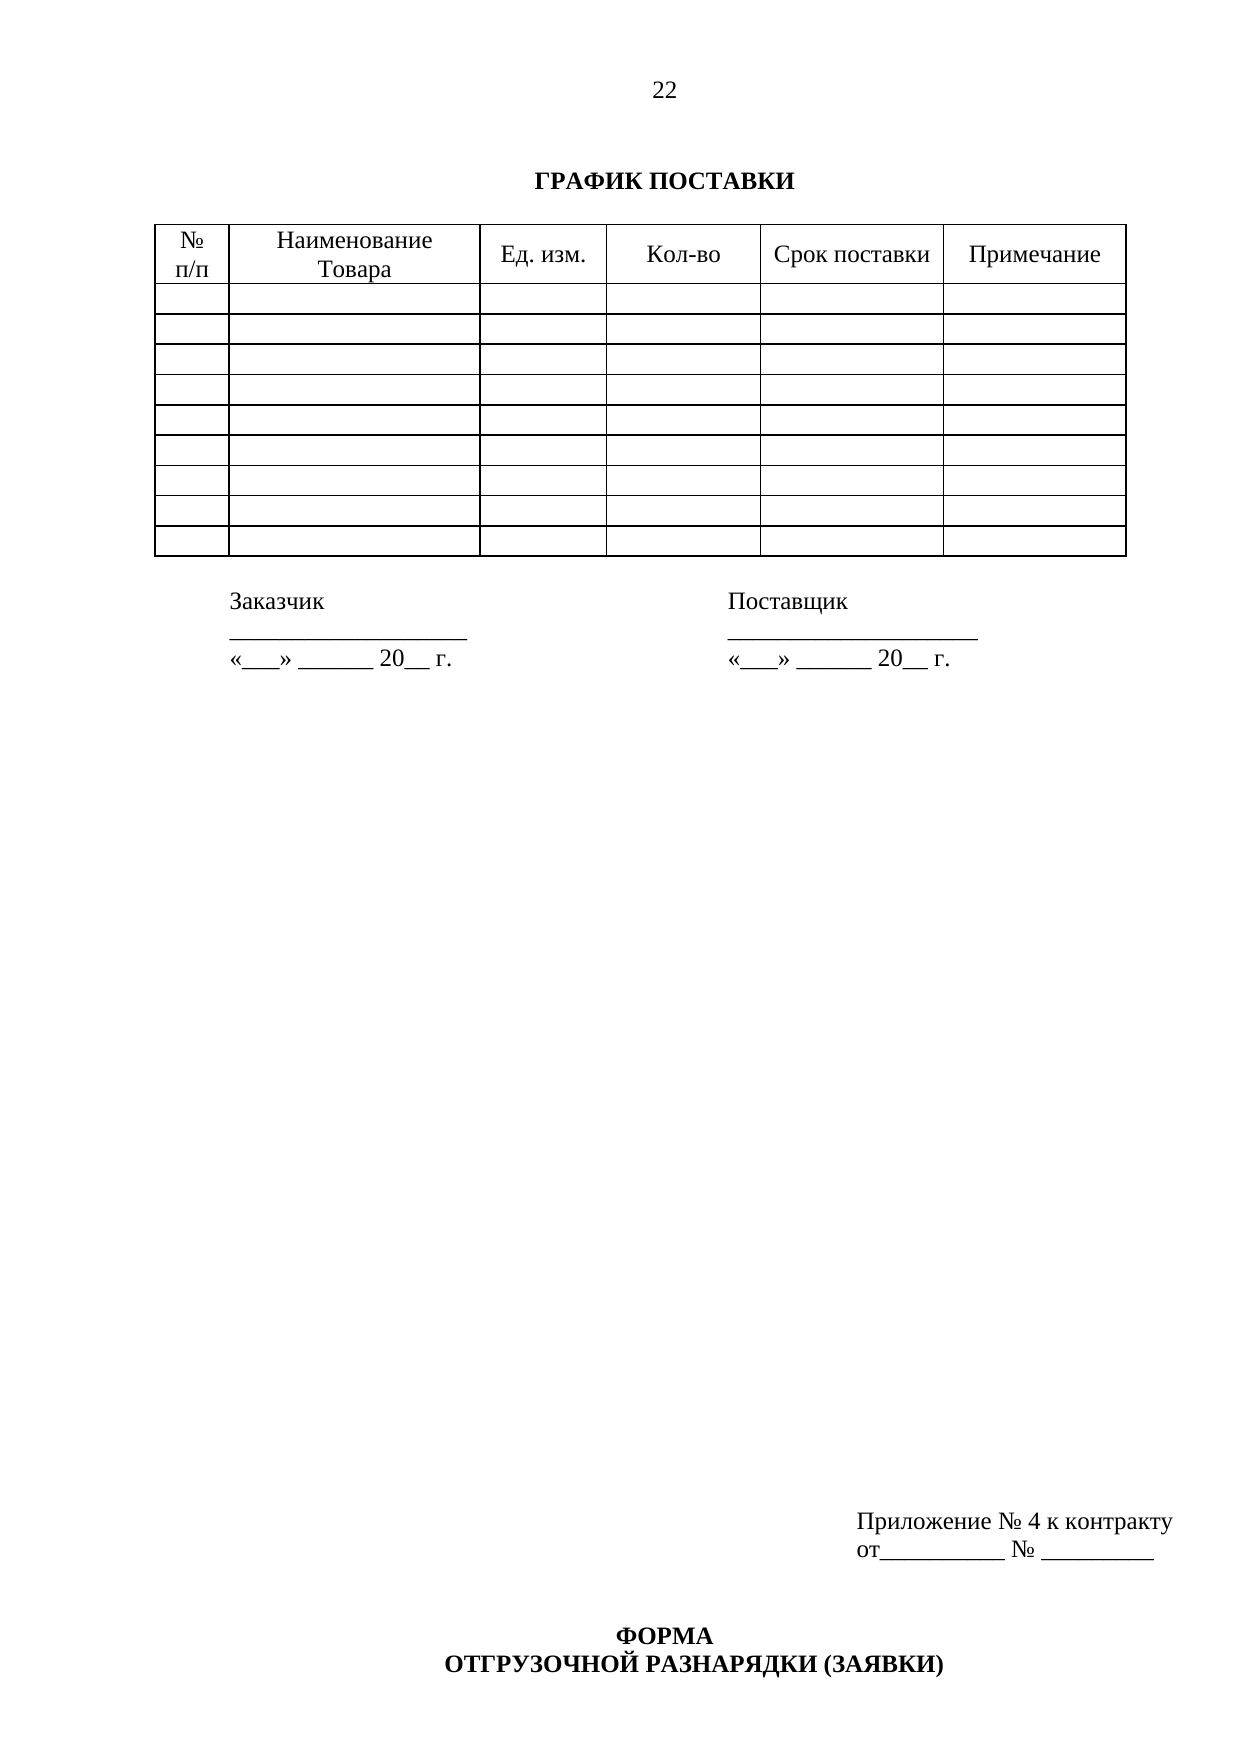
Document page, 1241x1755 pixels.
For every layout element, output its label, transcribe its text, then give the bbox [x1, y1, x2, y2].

table_header Заказчик ___________________ «___» ______ 20__ г. [159, 586, 657, 701]
table_cell [481, 345, 606, 373]
table_cell [156, 315, 228, 343]
table_cell [156, 527, 228, 555]
table_cell [481, 436, 606, 464]
table_cell [156, 375, 228, 404]
table_cell [156, 436, 228, 464]
table_cell [944, 315, 1125, 343]
table_cell [607, 466, 760, 495]
table_cell [761, 315, 943, 343]
text ГРАФИК ПОСТАВКИ [148, 166, 1181, 195]
table_cell [944, 527, 1125, 555]
table_cell [156, 496, 228, 525]
table_cell [944, 436, 1125, 464]
table_cell [156, 406, 228, 434]
table_cell [761, 406, 943, 434]
table_cell [761, 375, 943, 404]
table_cell [607, 375, 760, 404]
table_cell [607, 315, 760, 343]
table_header Кол-во [607, 225, 760, 283]
table_cell [481, 466, 606, 495]
table_cell [944, 284, 1125, 313]
table_cell [607, 284, 760, 313]
table_cell [481, 284, 606, 313]
table_cell [481, 496, 606, 525]
table_cell [944, 406, 1125, 434]
text Приложение № 4 к контракту [856, 1506, 1181, 1534]
table_cell [230, 315, 479, 343]
table_cell [761, 345, 943, 373]
table_cell [944, 375, 1125, 404]
table_cell [761, 466, 943, 495]
table_cell [761, 496, 943, 525]
table_cell [230, 496, 479, 525]
table_header Ед. изм. [481, 225, 606, 283]
table_header Поставщик ____________________ «___» ______ 20__ г. [658, 586, 1156, 701]
table_cell [761, 284, 943, 313]
table_cell [607, 496, 760, 525]
table_cell [156, 345, 228, 373]
table_cell [230, 406, 479, 434]
table_cell [481, 375, 606, 404]
table_header Наименование Товара [230, 225, 479, 283]
table_cell [761, 527, 943, 555]
table_cell [607, 436, 760, 464]
table_cell [481, 527, 606, 555]
table_cell [607, 406, 760, 434]
text ОТГРУЗОЧНОЙ РАЗНАРЯДКИ (ЗАЯВКИ) [148, 1649, 1181, 1678]
table_header Срок поставки [761, 225, 943, 283]
table_cell [607, 345, 760, 373]
table_cell [944, 496, 1125, 525]
table_cell [944, 345, 1125, 373]
table_cell [230, 436, 479, 464]
table_cell [944, 466, 1125, 495]
table_cell [230, 284, 479, 313]
table_cell [481, 406, 606, 434]
table_cell [230, 345, 479, 373]
text ФОРМА [148, 1621, 1181, 1649]
table_cell [156, 466, 228, 495]
table_cell [156, 284, 228, 313]
table_cell [761, 436, 943, 464]
table_cell [481, 315, 606, 343]
table_cell [230, 466, 479, 495]
table_header Примечание [944, 225, 1125, 283]
text от__________ № _________ [856, 1534, 1181, 1563]
table_header № п/п [156, 225, 228, 283]
table_cell [230, 527, 479, 555]
table_cell [607, 527, 760, 555]
table_cell [230, 375, 479, 404]
